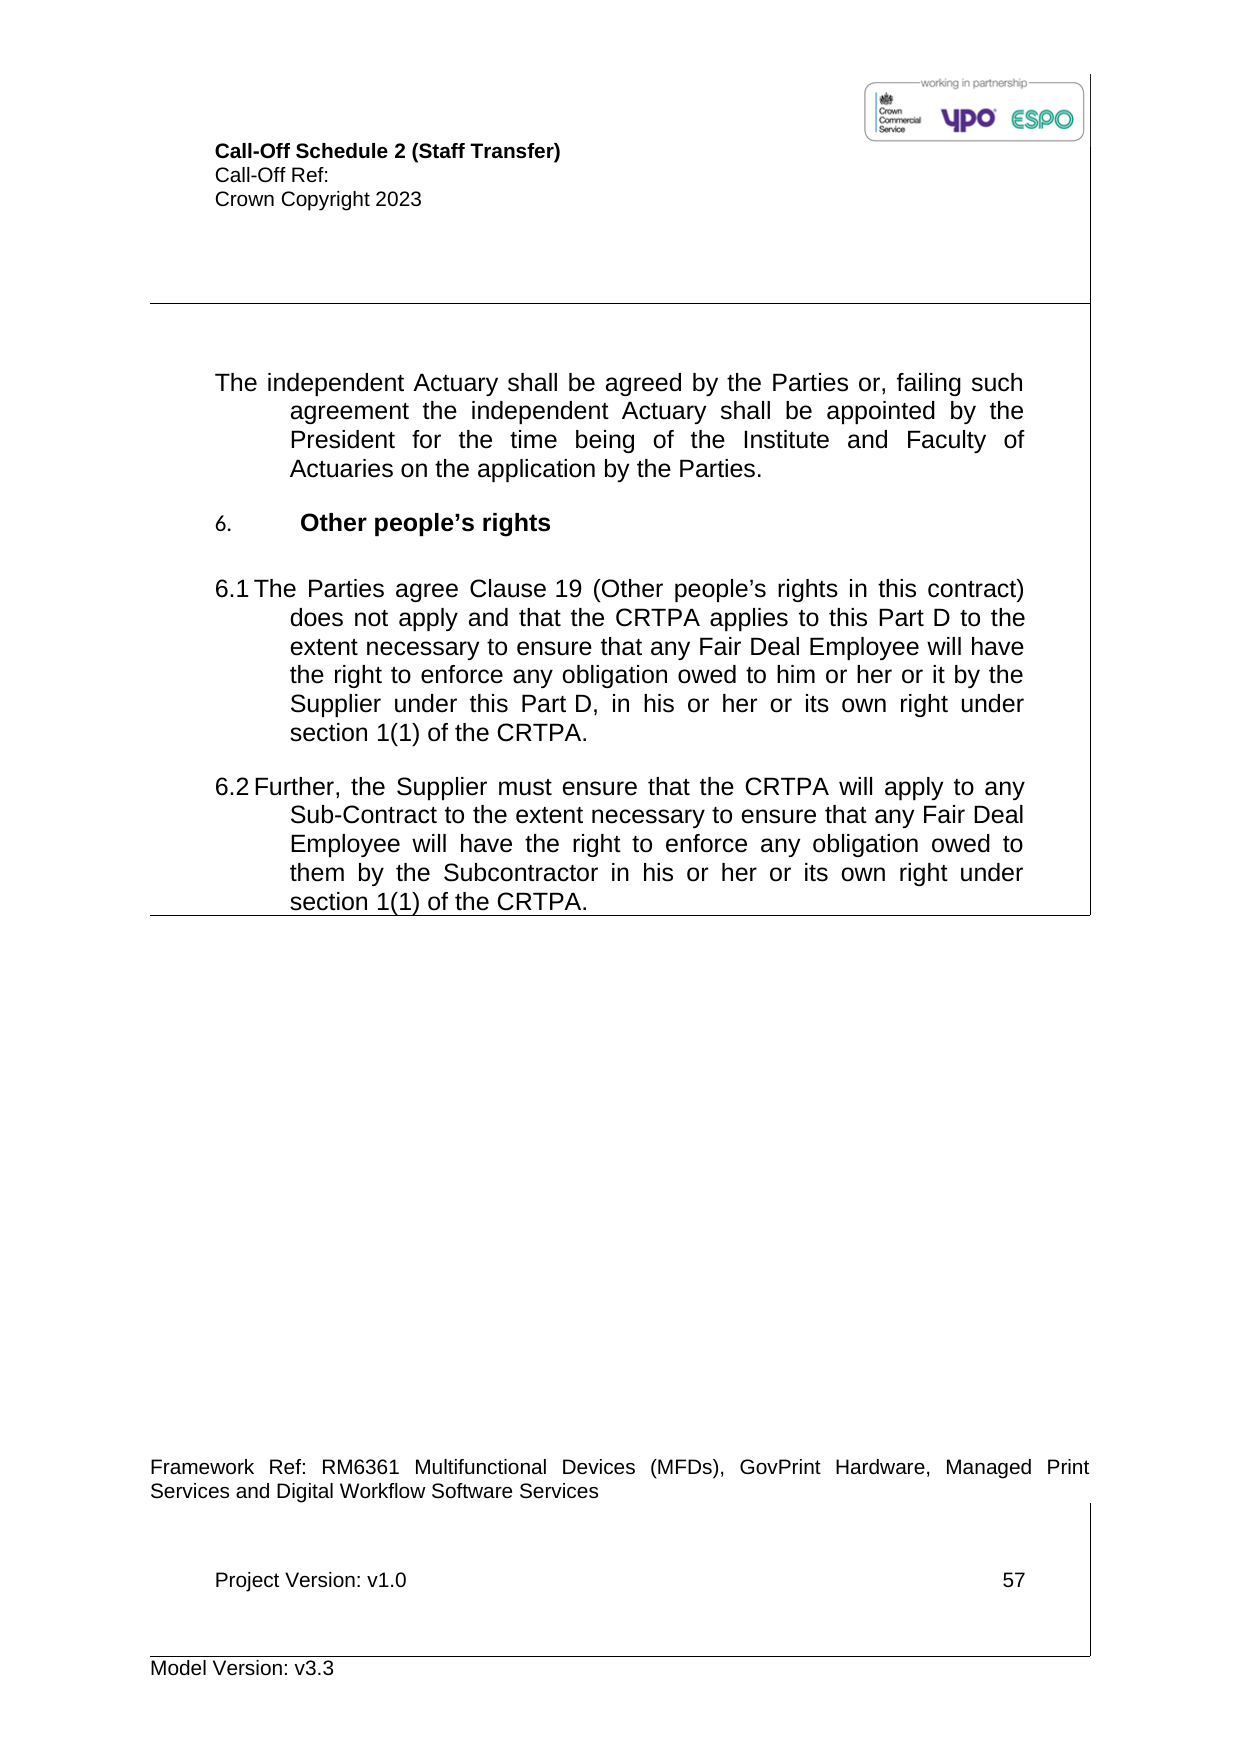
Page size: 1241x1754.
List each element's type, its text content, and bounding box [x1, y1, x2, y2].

text The independent Actuary shall be agreed by the Parties or, failing such agreement the independent Actuary shall be appointed by the President for the time being of the Institute and Faculty of Actuaries on the application by the Parties. [150, 303, 1090, 443]
list Further, the Supplier must ensure that the CRTPA will apply to any Sub-Contract to the extent necessary to ensure that any Fair Deal Employee will have the right to enforce any obligation owed to them by the Subcontractor in his or her or its own right under section 1(1) of the CRTPA. [150, 707, 1090, 915]
list The Parties agree Clause 19 (Other people’s rights in this contract) does not apply and that the CRTPA applies to this Part D to the extent necessary to ensure that any Fair Deal Employee will have the right to enforce any obligation owed to him or her or it by the Supplier under this Part D, in his or her or its own right under section 1(1) of the CRTPA. [150, 509, 1090, 707]
list Other people’s rights [150, 443, 1090, 509]
